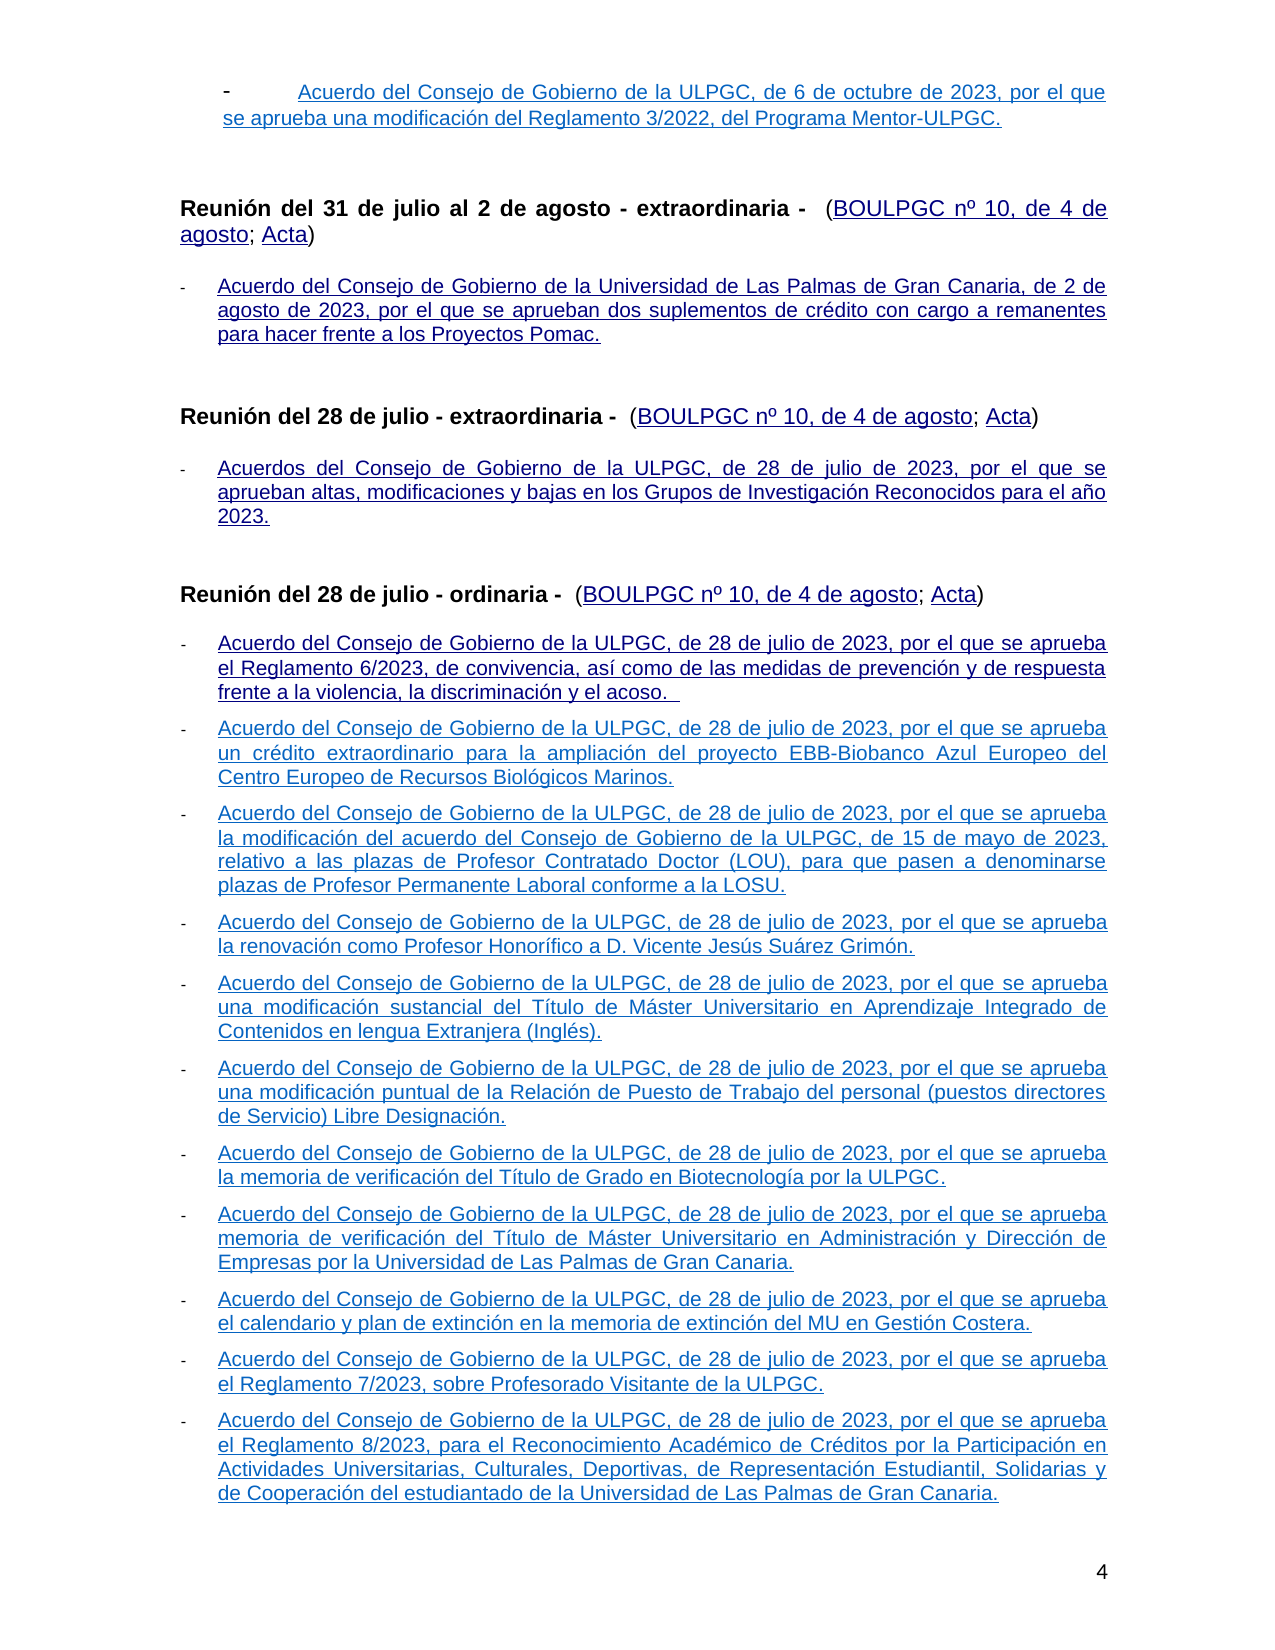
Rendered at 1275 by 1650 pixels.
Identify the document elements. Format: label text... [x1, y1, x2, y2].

list Acuerdos del Consejo de Gobierno de la ULPGC, de 28 de julio de 2023, por el que se aprueban altas, modificaciones y bajas en los Grupos de Investigación Reconocidos para el año 2023. [180, 456, 1107, 528]
list Acuerdo del Consejo de Gobierno de la ULPGC, de 28 de julio de 2023, por el que se aprueba el Reglamento 8/2023, para el Reconocimiento Académico de Créditos por la Participación en Actividades Universitarias, Culturales, Deportivas, de Representación Estudiantil, Solidarias y de Cooperación del estudiantado de la Universidad de Las Palmas de Gran Canaria. [181, 1408, 1107, 1504]
list Acuerdo del Consejo de Gobierno de la ULPGC, de 28 de julio de 2023, por el que se aprueba el Reglamento 6/2023, de convivencia, así como de las medidas de prevención y de respuesta frente a la violencia, la discriminación y el acoso. [181, 631, 1107, 703]
list Acuerdo del Consejo de Gobierno de la ULPGC, de 28 de julio de 2023, por el que se aprueba la modificación del acuerdo del Consejo de Gobierno de la ULPGC, de 15 de mayo de 2023, relativo a las plazas de Profesor Contratado Doctor (LOU), para que pasen a denominarse plazas de Profesor Permanente Laboral conforme a la LOSU. [181, 801, 1107, 897]
list Acuerdo del Consejo de Gobierno de la ULPGC, de 28 de julio de 2023, por el que se aprueba un crédito extraordinario para la ampliación del proyecto EBB-Biobanco Azul Europeo del Centro Europeo de Recursos Biológicos Marinos. [181, 716, 1107, 788]
list Acuerdo del Consejo de Gobierno de la ULPGC, de 28 de julio de 2023, por el que se aprueba la renovación como Profesor Honorífico a D. Vicente Jesús Suárez Grimón. [181, 910, 1107, 958]
text Reunión del 31 de julio al 2 de agosto - extraordinaria - (BOULPGC nº 10, de 4 de agosto; Acta) [180, 195, 1107, 247]
list Acuerdo del Consejo de Gobierno de la Universidad de Las Palmas de Gran Canaria, de 2 de agosto de 2023, por el que se aprueban dos suplementos de crédito con cargo a remanentes para hacer frente a los Proyectos Pomac. [180, 274, 1107, 346]
text Reunión del 28 de julio - ordinaria - (BOULPGC nº 10, de 4 de agosto; Acta) [180, 581, 1107, 607]
list Acuerdo del Consejo de Gobierno de la ULPGC, de 28 de julio de 2023, por el que se aprueba una modificación puntual de la Relación de Puesto de Trabajo del personal (puestos directores de Servicio) Libre Designación. [181, 1056, 1107, 1128]
list Acuerdo del Consejo de Gobierno de la ULPGC, de 28 de julio de 2023, por el que se aprueba memoria de verificación del Título de Máster Universitario en Administración y Dirección de Empresas por la Universidad de Las Palmas de Gran Canaria. [181, 1201, 1107, 1274]
list Acuerdo del Consejo de Gobierno de la ULPGC, de 28 de julio de 2023, por el que se aprueba el Reglamento 7/2023, sobre Profesorado Visitante de la ULPGC. [181, 1347, 1107, 1396]
text Reunión del 28 de julio - extraordinaria - (BOULPGC nº 10, de 4 de agosto; Acta) [180, 403, 1107, 429]
list Acuerdo del Consejo de Gobierno de la ULPGC, de 28 de julio de 2023, por el que se aprueba una modificación sustancial del Título de Máster Universitario en Aprendizaje Integrado de Contenidos en lengua Extranjera (Inglés). [181, 971, 1107, 1043]
list Acuerdo del Consejo de Gobierno de la ULPGC, de 28 de julio de 2023, por el que se aprueba el calendario y plan de extinción en la memoria de extinción del MU en Gestión Costera. [181, 1286, 1107, 1335]
list Acuerdo del Consejo de Gobierno de la ULPGC, de 28 de julio de 2023, por el que se aprueba la memoria de verificación del Título de Grado en Biotecnología por la ULPGC. [181, 1141, 1107, 1189]
list Acuerdo del Consejo de Gobierno de la ULPGC, de 6 de octubre de 2023, por el que se aprueba una modificación del Reglamento 3/2022, del Programa Mentor-ULPGC. [223, 75, 1107, 129]
